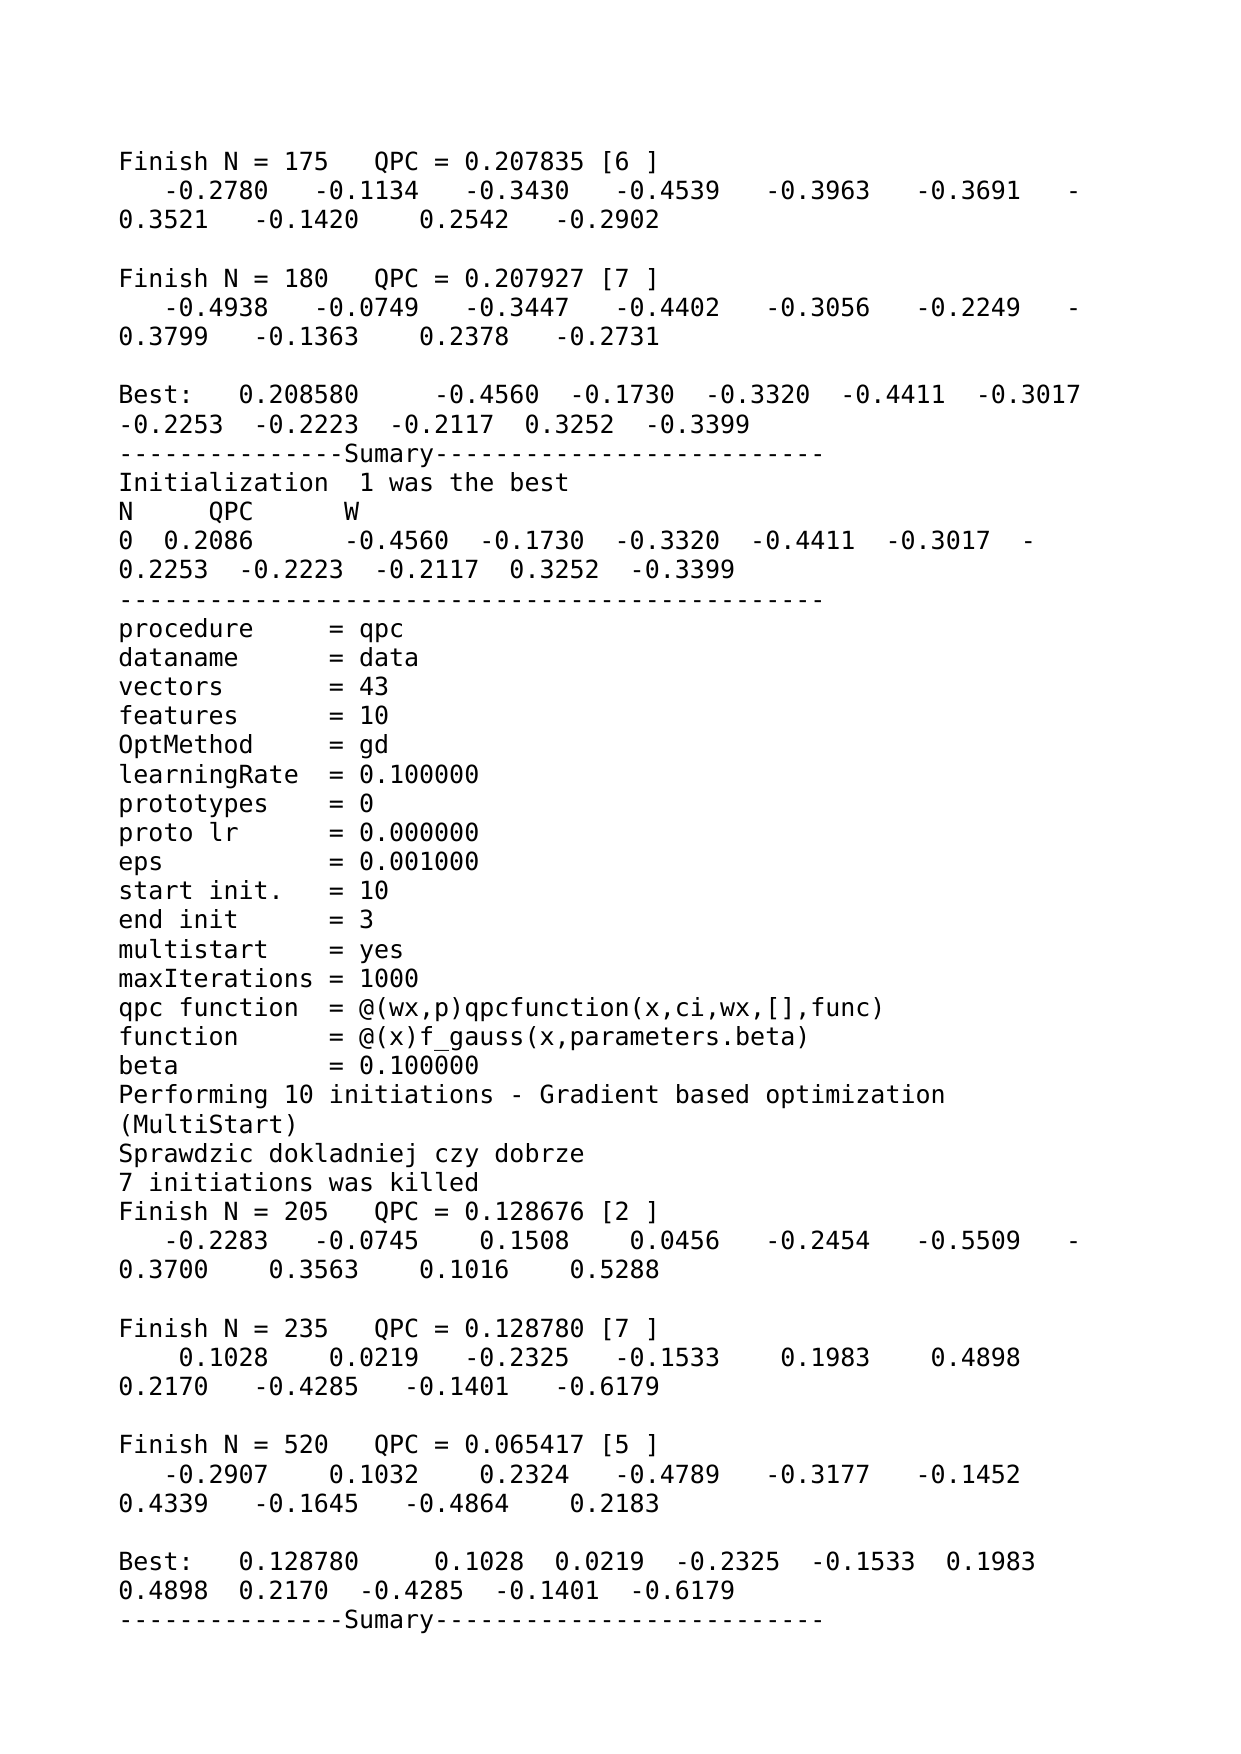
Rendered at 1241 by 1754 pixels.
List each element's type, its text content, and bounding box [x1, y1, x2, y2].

text Finish N = 175 QPC = 0.207835 [6 ] -0.2780 -0.1134 -0.3430 -0.4539 -0.3963 -0.3691 -0.3521 -0.1420 0.2542 -0.2902 Finish N = 180 QPC = 0.207927 [7 ] -0.4938 -0.0749 -0.3447 -0.4402 -0.3056 -0.2249 -0.3799 -0.1363 0.2378 -0.2731 Best: 0.208580 -0.4560 -0.1730 -0.3320 -0.4411 -0.3017 -0.2253 -0.2223 -0.2117 0.3252 -0.3399 ---------------Sumary-------------------------- Initialization 1 was the best N QPC W 0 0.2086 -0.4560 -0.1730 -0.3320 -0.4411 -0.3017 -0.2253 -0.2223 -0.2117 0.3252 -0.3399 ----------------------------------------------- procedure = qpc dataname = data vectors = 43 features = 10 OptMethod = gd learningRate = 0.100000 prototypes = 0 proto lr = 0.000000 eps = 0.001000 start init. = 10 end init = 3 multistart = yes maxIterations = 1000 qpc function = @(wx,p)qpcfunction(x,ci,wx,[],func) function = @(x)f_gauss(x,parameters.beta) beta = 0.100000 Performing 10 initiations - Gradient based optimization (MultiStart) Sprawdzic dokladniej czy dobrze 7 initiations was killed Finish N = 205 QPC = 0.128676 [2 ] -0.2283 -0.0745 0.1508 0.0456 -0.2454 -0.5509 -0.3700 0.3563 0.1016 0.5288 Finish N = 235 QPC = 0.128780 [7 ] 0.1028 0.0219 -0.2325 -0.1533 0.1983 0.4898 0.2170 -0.4285 -0.1401 -0.6179 Finish N = 520 QPC = 0.065417 [5 ] -0.2907 0.1032 0.2324 -0.4789 -0.3177 -0.1452 0.4339 -0.1645 -0.4864 0.2183 Best: 0.128780 0.1028 0.0219 -0.2325 -0.1533 0.1983 0.4898 0.2170 -0.4285 -0.1401 -0.6179 ---------------Sumary-------------------------- [118, 118, 1122, 1635]
